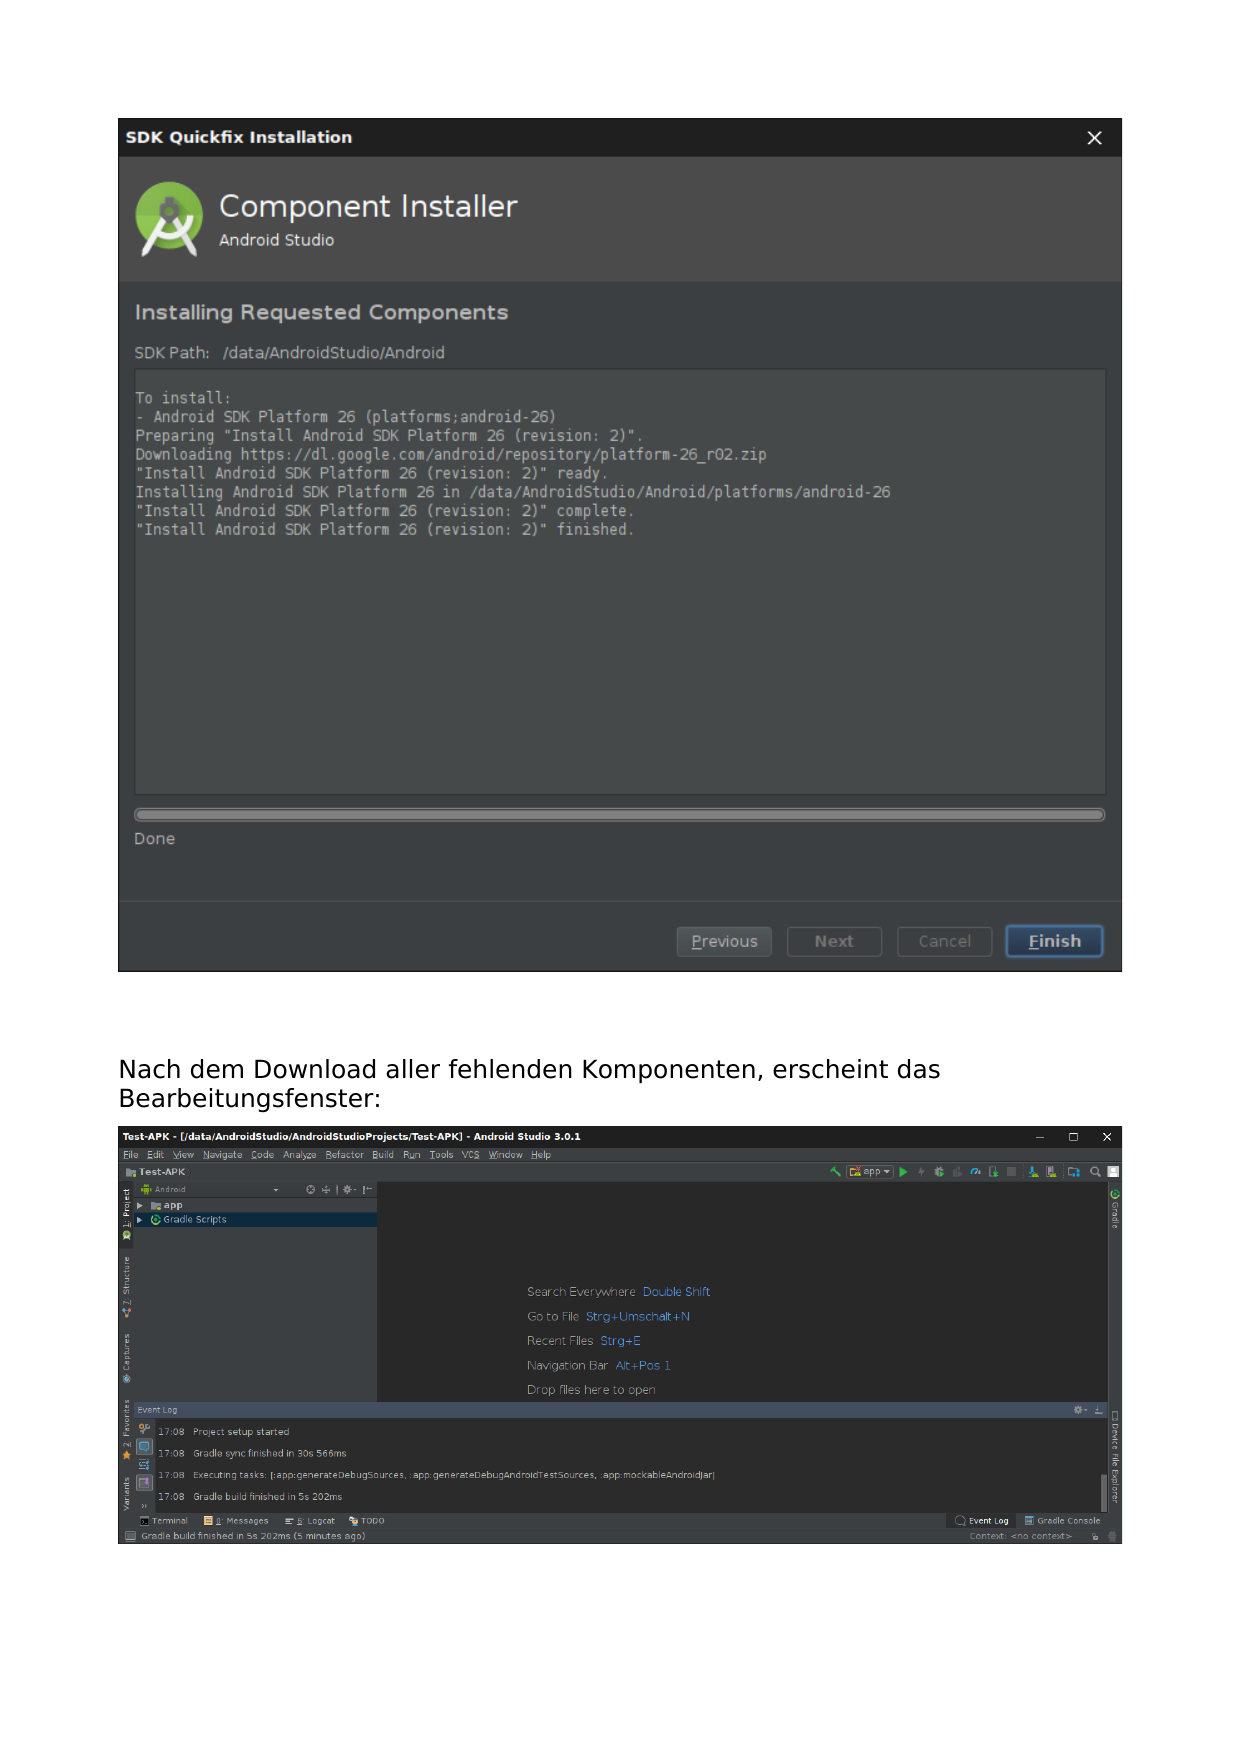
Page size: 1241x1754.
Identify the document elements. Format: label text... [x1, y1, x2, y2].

picture [118, 1126, 1123, 1544]
text Nach dem Download aller fehlenden Komponenten, erscheint das Bearbeitungsfenster: [118, 1055, 1122, 1113]
picture [118, 118, 1123, 972]
